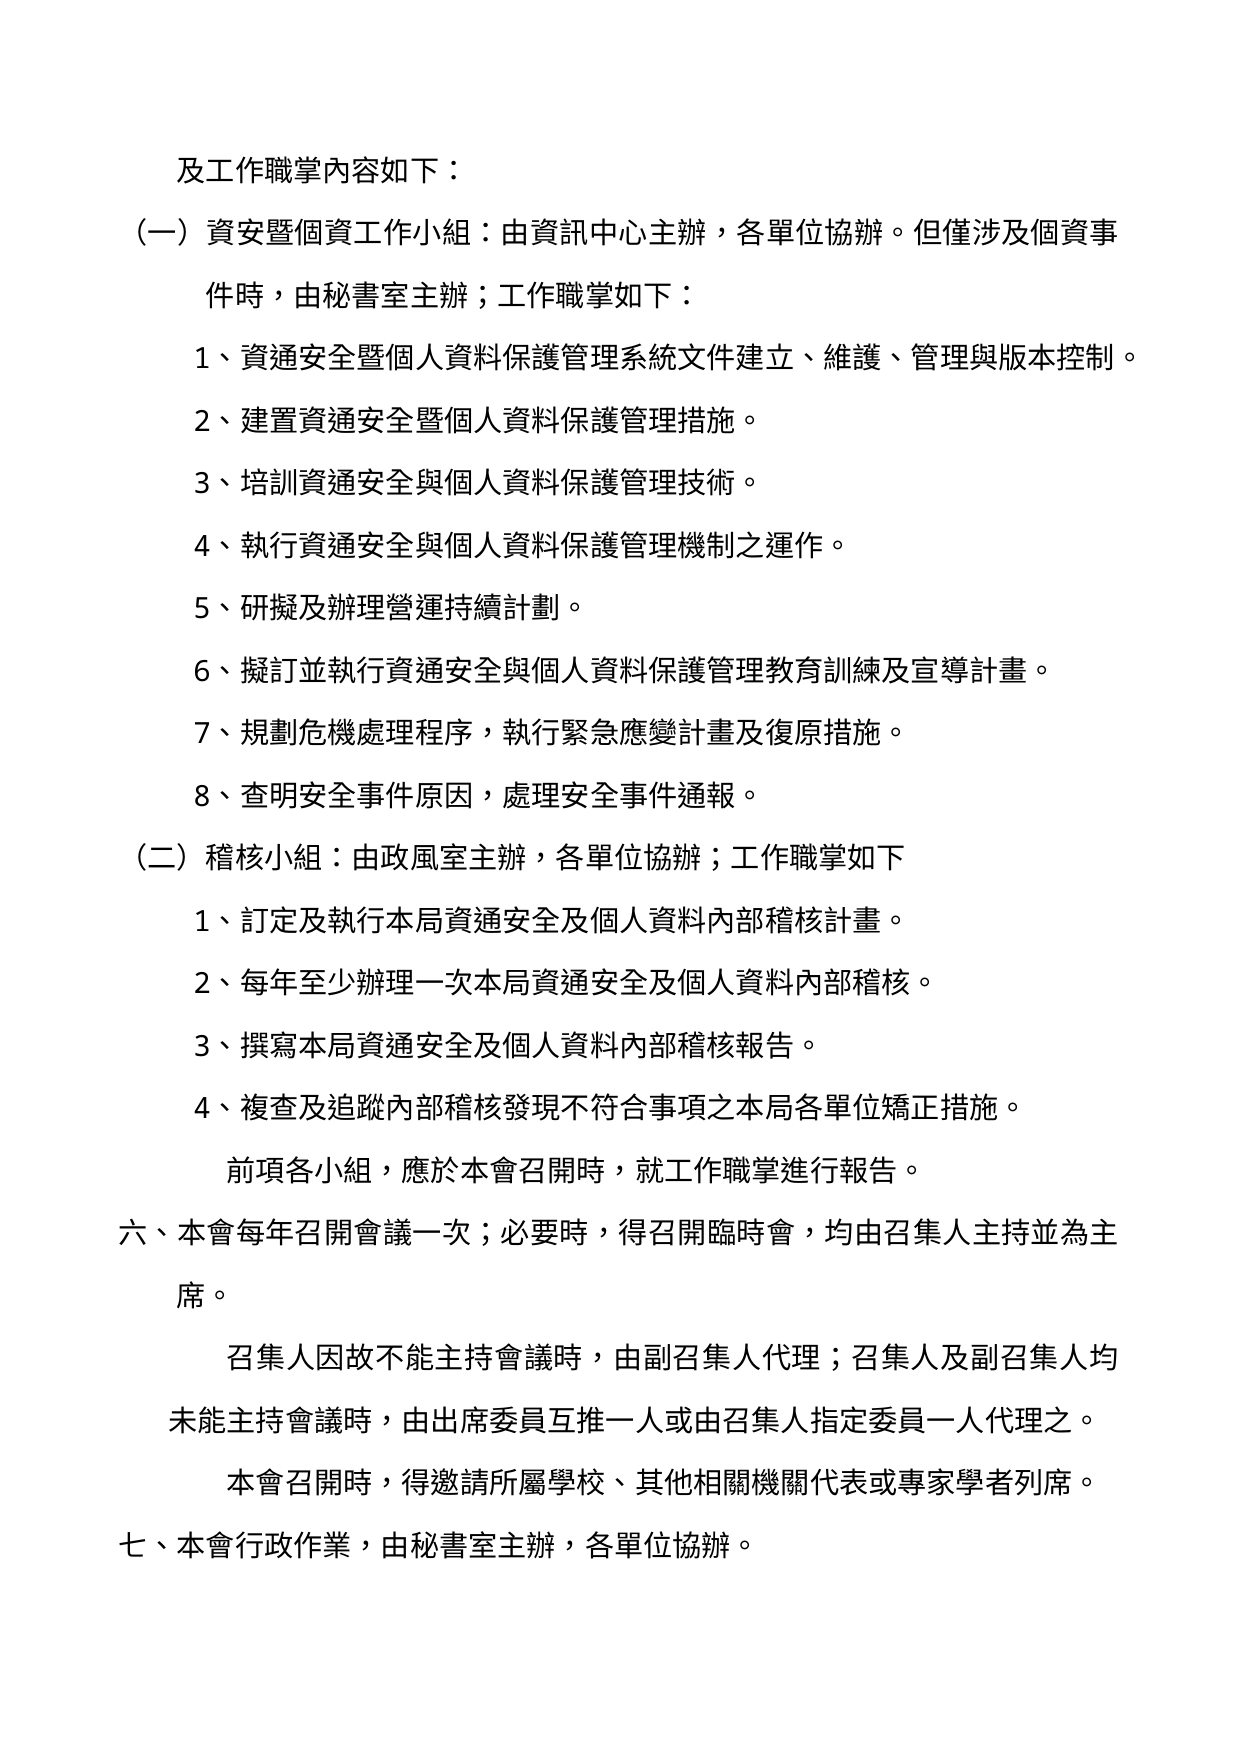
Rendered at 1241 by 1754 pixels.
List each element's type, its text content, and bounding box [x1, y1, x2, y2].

text 六、本會每年召開會議一次；必要時，得召開臨時會，均由召集人主持並為主席。 [118, 1189, 1122, 1314]
text 召集人因故不能主持會議時，由副召集人代理；召集人及副召集人均未能主持會議時，由出席委員互推一人或由召集人指定委員一人代理之。 [168, 1314, 1122, 1439]
text 及工作職掌內容如下： [118, 127, 1122, 189]
text 1、訂定及執行本局資通安全及個人資料內部稽核計畫。 [193, 877, 1122, 939]
text 8、查明安全事件原因，處理安全事件通報。 [193, 752, 1122, 814]
text （二）稽核小組：由政風室主辦，各單位協辦；工作職掌如下 [118, 814, 1122, 877]
text 本會召開時，得邀請所屬學校、其他相關機關代表或專家學者列席。 [168, 1439, 1122, 1502]
text 3、培訓資通安全與個人資料保護管理技術。 [193, 439, 1122, 502]
text 4、複查及追蹤內部稽核發現不符合事項之本局各單位矯正措施。 [193, 1064, 1122, 1127]
text 2、建置資通安全暨個人資料保護管理措施。 [193, 377, 1122, 439]
text 7、規劃危機處理程序，執行緊急應變計畫及復原措施。 [193, 689, 1122, 752]
text 3、撰寫本局資通安全及個人資料內部稽核報告。 [193, 1002, 1122, 1064]
text （一）資安暨個資工作小組：由資訊中心主辦，各單位協辦。但僅涉及個資事件時，由秘書室主辦；工作職掌如下： [118, 189, 1122, 314]
text 4、執行資通安全與個人資料保護管理機制之運作。 [193, 502, 1122, 564]
text 前項各小組，應於本會召開時，就工作職掌進行報告。 [168, 1127, 1122, 1189]
text 6、擬訂並執行資通安全與個人資料保護管理教育訓練及宣導計畫。 [193, 627, 1122, 689]
text 1、資通安全暨個人資料保護管理系統文件建立、維護、管理與版本控制。 [193, 314, 1122, 377]
text 2、每年至少辦理一次本局資通安全及個人資料內部稽核。 [193, 939, 1122, 1002]
text 5、研擬及辦理營運持續計劃。 [193, 564, 1122, 627]
text 七、本會行政作業，由秘書室主辦，各單位協辦。 [118, 1502, 1122, 1564]
